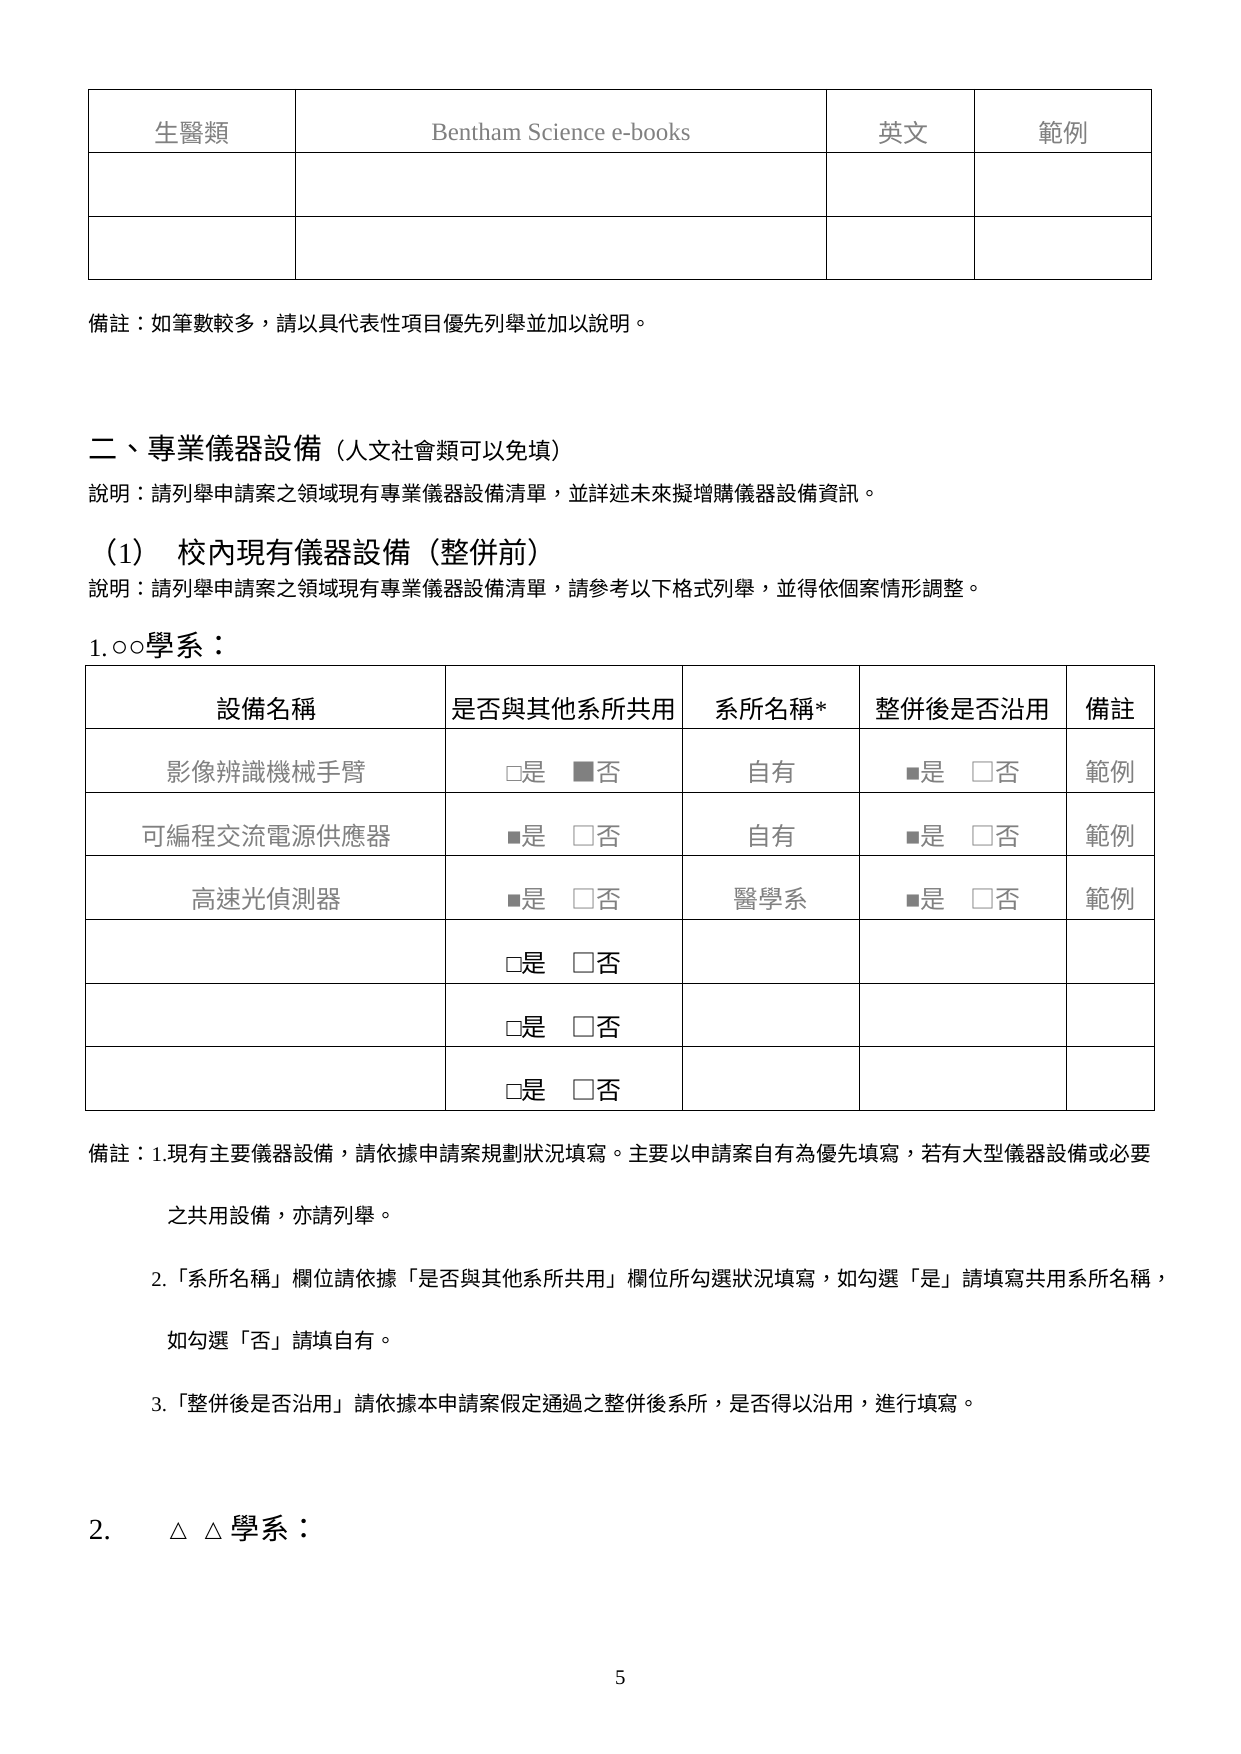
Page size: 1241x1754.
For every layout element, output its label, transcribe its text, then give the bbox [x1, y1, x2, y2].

table_cell 範例 [1067, 729, 1154, 792]
table_cell [1067, 1047, 1154, 1109]
text 說明：請列舉申請案之領域現有專業儀器設備清單，請參考以下格式列舉，並得依個案情形調整。 [89, 572, 1152, 602]
list 校內現有儀器設備（整併前） [89, 509, 1152, 572]
table_cell 範例 [1067, 793, 1154, 855]
table_cell ■是 □否 [860, 793, 1066, 855]
table_cell [86, 984, 445, 1046]
table_cell ■是 □否 [860, 729, 1066, 792]
table_cell [89, 217, 295, 279]
table_cell [1067, 920, 1154, 982]
table_cell [975, 153, 1151, 216]
table_header 設備名稱 [86, 666, 445, 728]
table_cell 高速光偵測器 [86, 856, 445, 919]
table_cell [860, 920, 1066, 982]
table_cell [86, 920, 445, 982]
table_cell [296, 153, 826, 216]
table_cell [827, 217, 974, 279]
table_cell 範例 [1067, 856, 1154, 919]
table_cell [860, 1047, 1066, 1109]
text 說明：請列舉申請案之領域現有專業儀器設備清單，並詳述未來擬增購儀器設備資訊。 [89, 468, 1152, 509]
table_cell ■是 □否 [446, 793, 682, 855]
text 備註：如筆數較多，請以具代表性項目優先列舉並加以說明。 [89, 280, 1152, 343]
table_cell [86, 1047, 445, 1109]
text 2.「系所名稱」欄位請依據「是否與其他系所共用」欄位所勾選狀況填寫，如勾選「是」請填寫共用系所名稱，如勾選「否」請填自有。 [151, 1236, 1152, 1361]
table_cell [827, 153, 974, 216]
table_cell 醫學系 [683, 856, 859, 919]
table_header 系所名稱* [683, 666, 859, 728]
table_cell 自有 [683, 729, 859, 792]
table_header 整併後是否沿用 [860, 666, 1066, 728]
table_cell 自有 [683, 793, 859, 855]
table_cell 生醫類 [89, 90, 295, 152]
table_cell ■是 □否 [860, 856, 1066, 919]
table_cell 可編程交流電源供應器 [86, 793, 445, 855]
table_cell 影像辨識機械手臂 [86, 729, 445, 792]
list △△學系： [89, 1486, 1152, 1548]
table_cell [683, 1047, 859, 1109]
text 二、專業儀器設備（人文社會類可以免填） [89, 405, 1152, 468]
table_cell [683, 920, 859, 982]
list ○○學系： [89, 602, 1152, 665]
text 3.「整併後是否沿用」請依據本申請案假定通過之整併後系所，是否得以沿用，進行填寫。 [151, 1361, 1152, 1423]
table_cell □是 □否 [446, 984, 682, 1046]
table_cell □是 ■否 [446, 729, 682, 792]
table_cell □是 □否 [446, 920, 682, 982]
text 備註：1.現有主要儀器設備，請依據申請案規劃狀況填寫。主要以申請案自有為優先填寫，若有大型儀器設備或必要之共用設備，亦請列舉。 [89, 1111, 1152, 1236]
table_header 是否與其他系所共用 [446, 666, 682, 728]
table_cell Bentham Science e-books [296, 90, 826, 152]
table_header 備註 [1067, 666, 1154, 728]
table_cell [1067, 984, 1154, 1046]
table_cell [89, 153, 295, 216]
table_cell 範例 [975, 90, 1151, 152]
table_cell □是 □否 [446, 1047, 682, 1109]
table_cell [860, 984, 1066, 1046]
table_cell [975, 217, 1151, 279]
table_cell [683, 984, 859, 1046]
table_cell ■是 □否 [446, 856, 682, 919]
table_cell [296, 217, 826, 279]
table_cell 英文 [827, 90, 974, 152]
